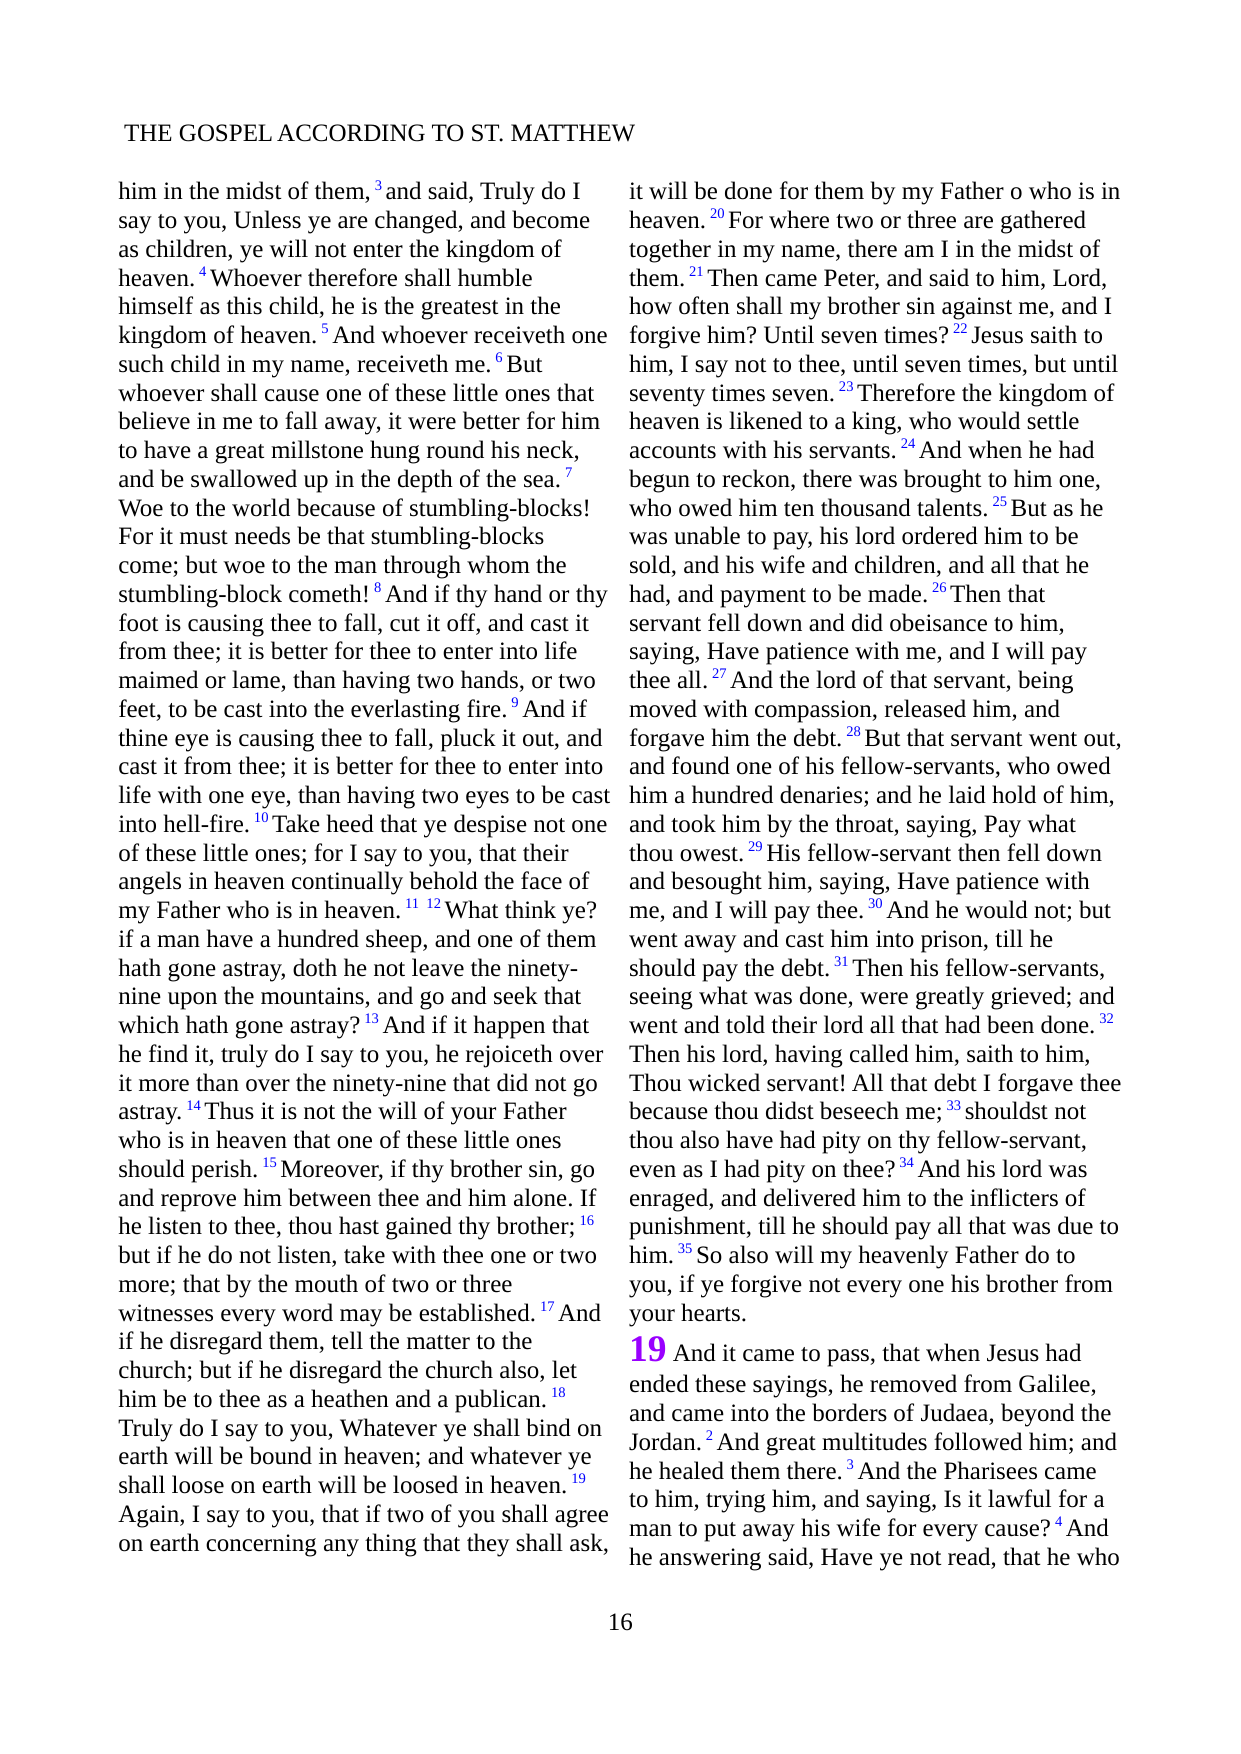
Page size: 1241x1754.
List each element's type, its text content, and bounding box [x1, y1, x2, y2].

text 19 And it came to pass, that when Jesus had ended these sayings, he removed from Galilee, and came into the borders of Judaea, beyond the Jordan. 2 And great multitudes followed him; and he healed them there. 3 And the Pharisees came to him, trying him, and saying, Is it lawful for a man to put away his wife for every cause? 4 And he answering said, Have ye not read, that he who [629, 1326, 1122, 1571]
text him in the midst of them, 3 and said, Truly do I say to you, Unless ye are changed, and become as children, ye will not enter the kingdom of heaven. 4 Whoever therefore shall humble himself as this child, he is the greatest in the kingdom of heaven. 5 And whoever receiveth one such child in my name, receiveth me. 6 But whoever shall cause one of these little ones that believe in me to fall away, it were better for him to have a great millstone hung round his neck, and be swallowed up in the depth of the sea. 7 Woe to the world because of stumbling-blocks! For it must needs be that stumbling-blocks come; but woe to the man through whom the stumbling-block cometh! 8 And if thy hand or thy foot is causing thee to fall, cut it off, and cast it from thee; it is better for thee to enter into life maimed or lame, than having two hands, or two feet, to be cast into the everlasting fire. 9 And if thine eye is causing thee to fall, pluck it out, and cast it from thee; it is better for thee to enter into life with one eye, than having two eyes to be cast into hell-fire. 10 Take heed that ye despise not one of these little ones; for I say to you, that their angels in heaven continually behold the face of my Father who is in heaven. 11 12 What think ye? if a man have a hundred sheep, and one of them hath gone astray, doth he not leave the ninety-nine upon the mountains, and go and seek that which hath gone astray? 13 And if it happen that he find it, truly do I say to you, he rejoiceth over it more than over the ninety-nine that did not go astray. 14 Thus it is not the will of your Father who is in heaven that one of these little ones should perish. 15 Moreover, if thy brother sin, go and reprove him between thee and him alone. If he listen to thee, thou hast gained thy brother; 16 but if he do not listen, take with thee one or two more; that by the mouth of two or three witnesses every word may be established. 17 And if he disregard them, tell the matter to the church; but if he disregard the church also, let him be to thee as a heathen and a publican. 18 Truly do I say to you, Whatever ye shall bind on earth will be bound in heaven; and whatever ye shall loose on earth will be loosed in heaven. 19 Again, I say to you, that if two of you shall agree on earth concerning any thing that they shall ask, [118, 176, 611, 1556]
text it will be done for them by my Father o who is in heaven. 20 For where two or three are gathered together in my name, there am I in the midst of them. 21 Then came Peter, and said to him, Lord, how often shall my brother sin against me, and I forgive him? Until seven times? 22 Jesus saith to him, I say not to thee, until seven times, but until seventy times seven. 23 Therefore the kingdom of heaven is likened to a king, who would settle accounts with his servants. 24 And when he had begun to reckon, there was brought to him one, who owed him ten thousand talents. 25 But as he was unable to pay, his lord ordered him to be sold, and his wife and children, and all that he had, and payment to be made. 26 Then that servant fell down and did obeisance to him, saying, Have patience with me, and I will pay thee all. 27 And the lord of that servant, being moved with compassion, released him, and forgave him the debt. 28 But that servant went out, and found one of his fellow-servants, who owed him a hundred denaries; and he laid hold of him, and took him by the throat, saying, Pay what thou owest. 29 His fellow-servant then fell down and besought him, saying, Have patience with me, and I will pay thee. 30 And he would not; but went away and cast him into prison, till he should pay the debt. 31 Then his fellow-servants, seeing what was done, were greatly grieved; and went and told their lord all that had been done. 32 Then his lord, having called him, saith to him, Thou wicked servant! All that debt I forgave thee because thou didst beseech me; 33 shouldst not thou also have had pity on thy fellow-servant, even as I had pity on thee? 34 And his lord was enraged, and delivered him to the inflicters of punishment, till he should pay all that was due to him. 35 So also will my heavenly Father do to you, if ye forgive not every one his brother from your hearts. [629, 176, 1122, 1326]
